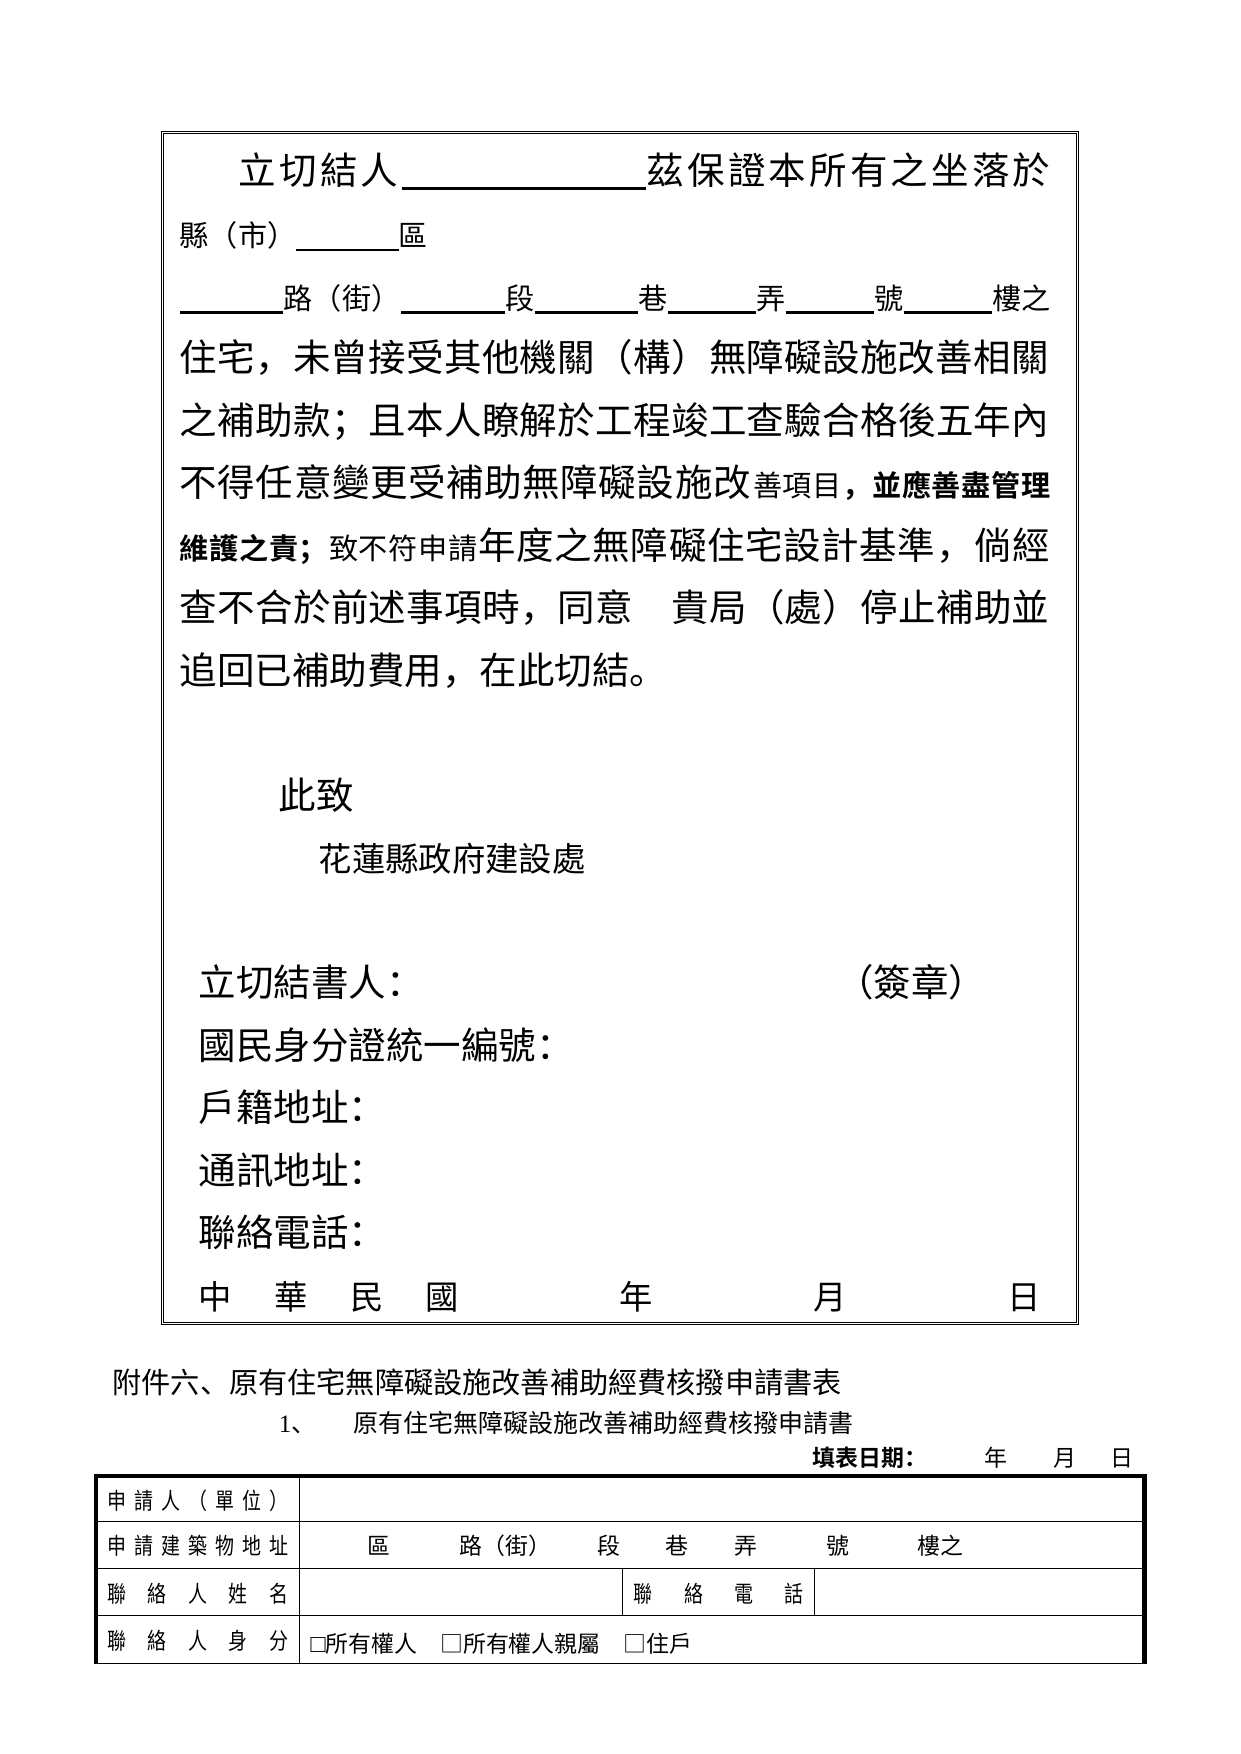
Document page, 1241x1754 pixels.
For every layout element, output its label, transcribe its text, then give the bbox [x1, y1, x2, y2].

table_cell 聯絡人身分 [98, 1616, 299, 1663]
table_cell 聯絡人姓名 [98, 1569, 299, 1615]
list 原有住宅無障礙設施改善補助經費核撥申請書 [258, 1404, 1128, 1440]
table_cell 申請建築物地址 [98, 1522, 299, 1568]
table_cell [815, 1569, 1142, 1615]
table_header 填表日期： 年 月 日 [96, 1440, 1144, 1473]
table_cell [300, 1478, 1142, 1521]
table_cell □所有權人 □所有權人親屬 □住戶 [300, 1616, 1142, 1663]
table_cell 區 路（街） 段 巷 弄 號 樓之 [300, 1522, 1142, 1568]
text 附件六、原有住宅無障礙設施改善補助經費核撥申請書表 [112, 1350, 1128, 1404]
table_cell 申請人（單位） [98, 1478, 299, 1521]
table_header 立切結人 茲保證本所有之坐落於 縣（市） 區 路（街） 段 巷 弄 號 樓之 住宅，未曾接受其他機關（構）無障礙設施改善相關之補助款；且本人瞭解於工程竣工查驗合格後五年內不得任意變更受補助無障礙設施改善項目，並應善盡管理維護之責；致不符申請年度之無障礙住宅設計基準，倘經查不合於前述事項時，同意 貴局（處）停止補助並追回已補助費用，在此切結。 此致 花蓮縣政府建設處 立切結書人： （簽章） 國民身分證統一編號： 戶籍地址： 通訊地址： 聯絡電話： 中華民國 年 月 日 [164, 134, 1076, 1322]
table_cell [300, 1569, 622, 1615]
table_cell 聯絡電話 [623, 1569, 814, 1615]
